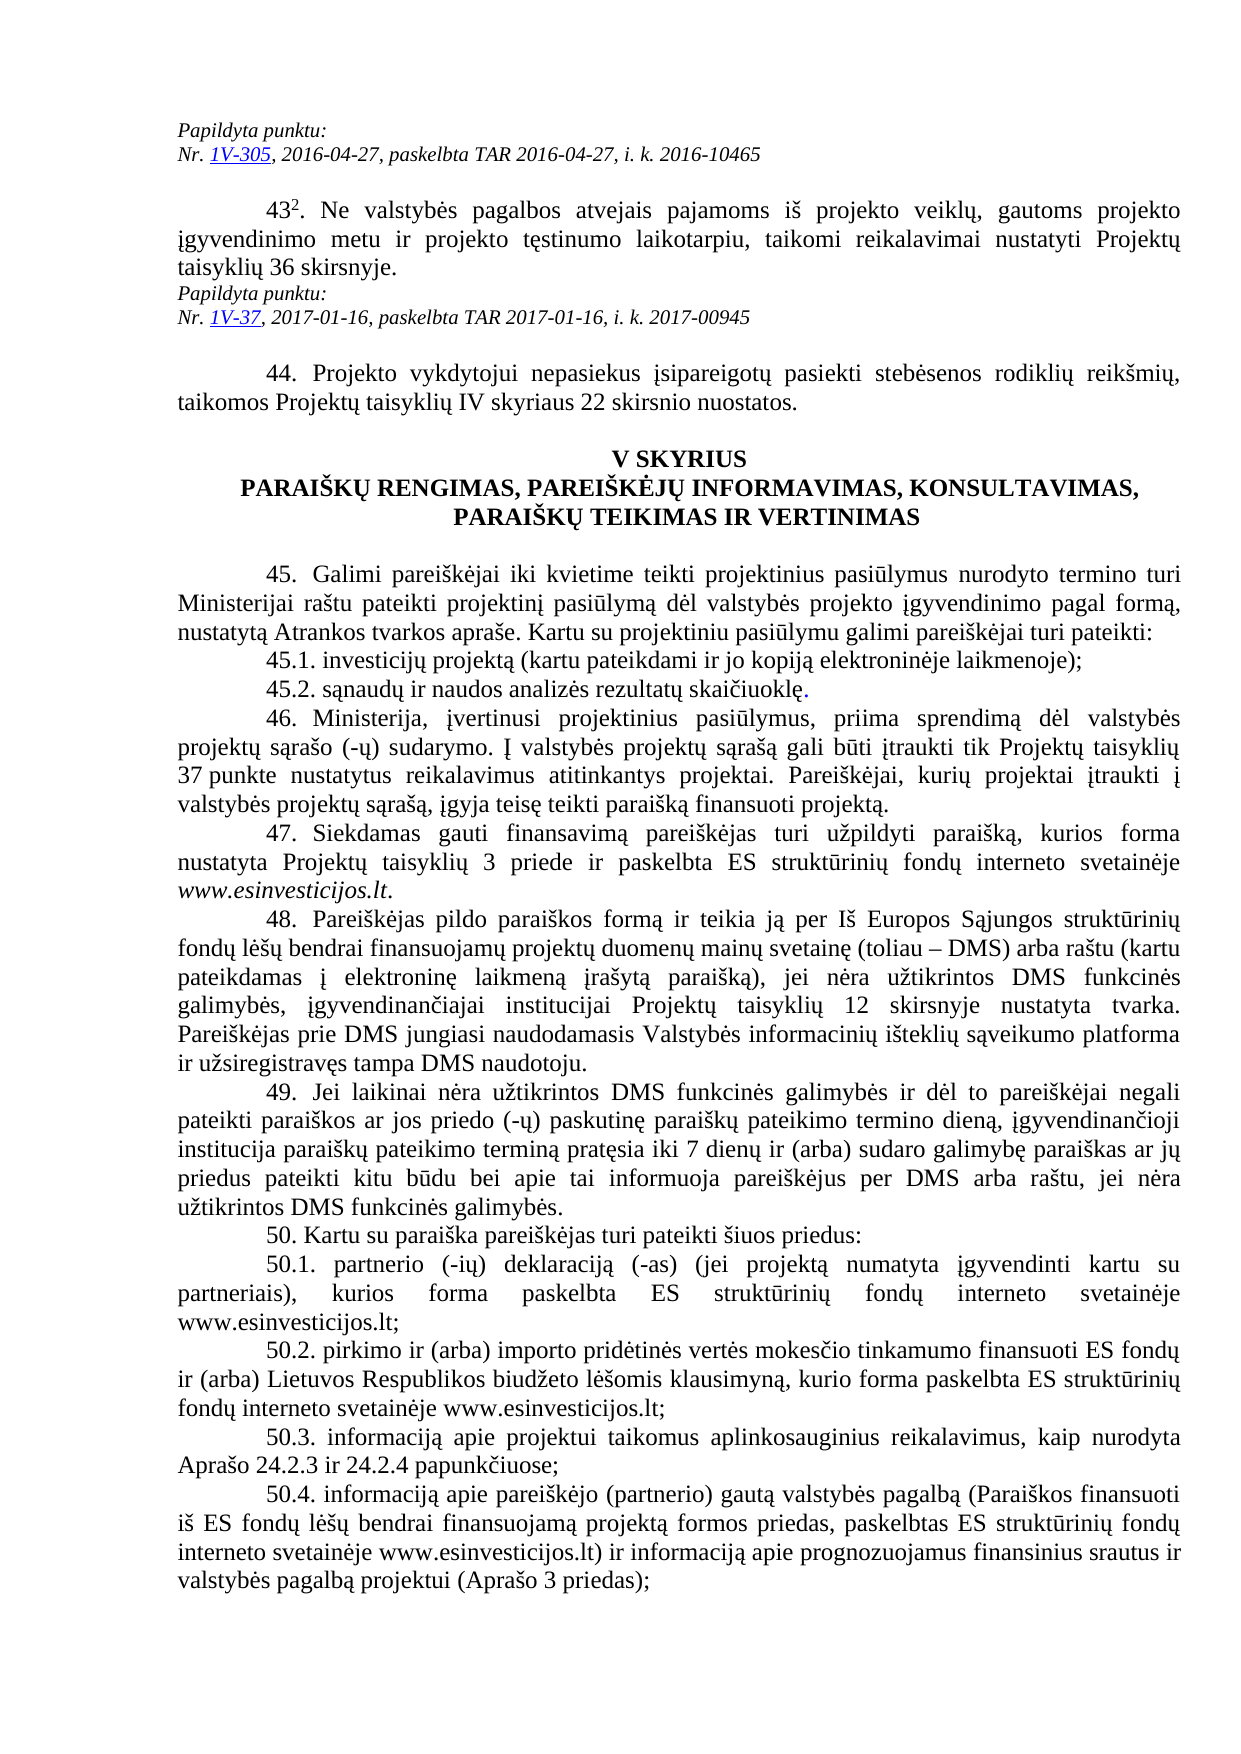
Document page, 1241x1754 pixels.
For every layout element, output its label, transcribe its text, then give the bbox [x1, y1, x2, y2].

text 50.1. partnerio (-ių) deklaraciją (-as) (jei projektą numatyta įgyvendinti kartu su partneriais), kurios forma paskelbta ES struktūrinių fondų interneto svetainėje www.esinvesticijos.lt; [177, 1249, 1181, 1336]
text Papildyta punktu: [177, 118, 1181, 142]
text 50.3. informaciją apie projektui taikomus aplinkosauginius reikalavimus, kaip nurodyta Aprašo 24.2.3 ir 24.2.4 papunkčiuose; [177, 1422, 1181, 1479]
text Nr. 1V-37, 2017-01-16, paskelbta TAR 2017-01-16, i. k. 2017-00945 [177, 305, 1181, 329]
text 50.2. pirkimo ir (arba) importo pridėtinės vertės mokesčio tinkamumo finansuoti ES fondų ir (arba) Lietuvos Respublikos biudžeto lėšomis klausimyną, kurio forma paskelbta ES struktūrinių fondų interneto svetainėje www.esinvesticijos.lt; [177, 1336, 1181, 1422]
text 48. Pareiškėjas pildo paraiškos formą ir teikia ją per Iš Europos Sąjungos struktūrinių fondų lėšų bendrai finansuojamų projektų duomenų mainų svetainę (toliau – DMS) arba raštu (kartu pateikdamas į elektroninę laikmeną įrašytą paraišką), jei nėra užtikrintos DMS funkcinės galimybės, įgyvendinančiajai institucijai Projektų taisyklių 12 skirsnyje nustatyta tvarka. Pareiškėjas prie DMS jungiasi naudodamasis Valstybės informacinių išteklių sąveikumo platforma ir užsiregistravęs tampa DMS naudotoju. [177, 904, 1181, 1077]
text V SKYRIUS [177, 444, 1181, 473]
text 432. Ne valstybės pagalbos atvejais pajamoms iš projekto veiklų, gautoms projekto įgyvendinimo metu ir projekto tęstinumo laikotarpiu, taikomi reikalavimai nustatyti Projektų taisyklių 36 skirsnyje. [177, 195, 1181, 281]
text 45.2. sąnaudų ir naudos analizės rezultatų skaičiuoklę. [177, 674, 1181, 703]
text 49. Jei laikinai nėra užtikrintos DMS funkcinės galimybės ir dėl to pareiškėjai negali pateikti paraiškos ar jos priedo (-ų) paskutinę paraiškų pateikimo termino dieną, įgyvendinančioji institucija paraiškų pateikimo terminą pratęsia iki 7 dienų ir (arba) sudaro galimybę paraiškas ar jų priedus pateikti kitu būdu bei apie tai informuoja pareiškėjus per DMS arba raštu, jei nėra užtikrintos DMS funkcinės galimybės. [177, 1077, 1181, 1221]
text 44. Projekto vykdytojui nepasiekus įsipareigotų pasiekti stebėsenos rodiklių reikšmių, taikomos Projektų taisyklių IV skyriaus 22 skirsnio nuostatos. [177, 358, 1181, 416]
text 47. Siekdamas gauti finansavimą pareiškėjas turi užpildyti paraišką, kurios forma nustatyta Projektų taisyklių 3 priede ir paskelbta ES struktūrinių fondų interneto svetainėje www.esinvesticijos.lt. [177, 818, 1181, 904]
text PARAIŠKŲ RENGIMAS, PAREIŠKĖJŲ INFORMAVIMAS, KONSULTAVIMAS, PARAIŠKŲ TEIKIMAS IR VERTINIMAS [207, 473, 1167, 531]
text 46. Ministerija, įvertinusi projektinius pasiūlymus, priima sprendimą dėl valstybės projektų sąrašo (-ų) sudarymo. Į valstybės projektų sąrašą gali būti įtraukti tik Projektų taisyklių 37 punkte nustatytus reikalavimus atitinkantys projektai. Pareiškėjai, kurių projektai įtraukti į valstybės projektų sąrašą, įgyja teisę teikti paraišką finansuoti projektą. [177, 703, 1181, 818]
text 50. Kartu su paraiška pareiškėjas turi pateikti šiuos priedus: [177, 1221, 1181, 1249]
text 45. Galimi pareiškėjai iki kvietime teikti projektinius pasiūlymus nurodyto termino turi Ministerijai raštu pateikti projektinį pasiūlymą dėl valstybės projekto įgyvendinimo pagal formą, nustatytą Atrankos tvarkos apraše. Kartu su projektiniu pasiūlymu galimi pareiškėjai turi pateikti: [177, 559, 1181, 646]
text Nr. 1V-305, 2016-04-27, paskelbta TAR 2016-04-27, i. k. 2016-10465 [177, 142, 1181, 166]
text 45.1. investicijų projektą (kartu pateikdami ir jo kopiją elektroninėje laikmenoje); [177, 646, 1181, 674]
text 50.4. informaciją apie pareiškėjo (partnerio) gautą valstybės pagalbą (Paraiškos finansuoti iš ES fondų lėšų bendrai finansuojamą projektą formos priedas, paskelbtas ES struktūrinių fondų interneto svetainėje www.esinvesticijos.lt) ir informaciją apie prognozuojamus finansinius srautus ir valstybės pagalbą projektui (Aprašo 3 priedas); [177, 1479, 1181, 1594]
text Papildyta punktu: [177, 281, 1181, 305]
